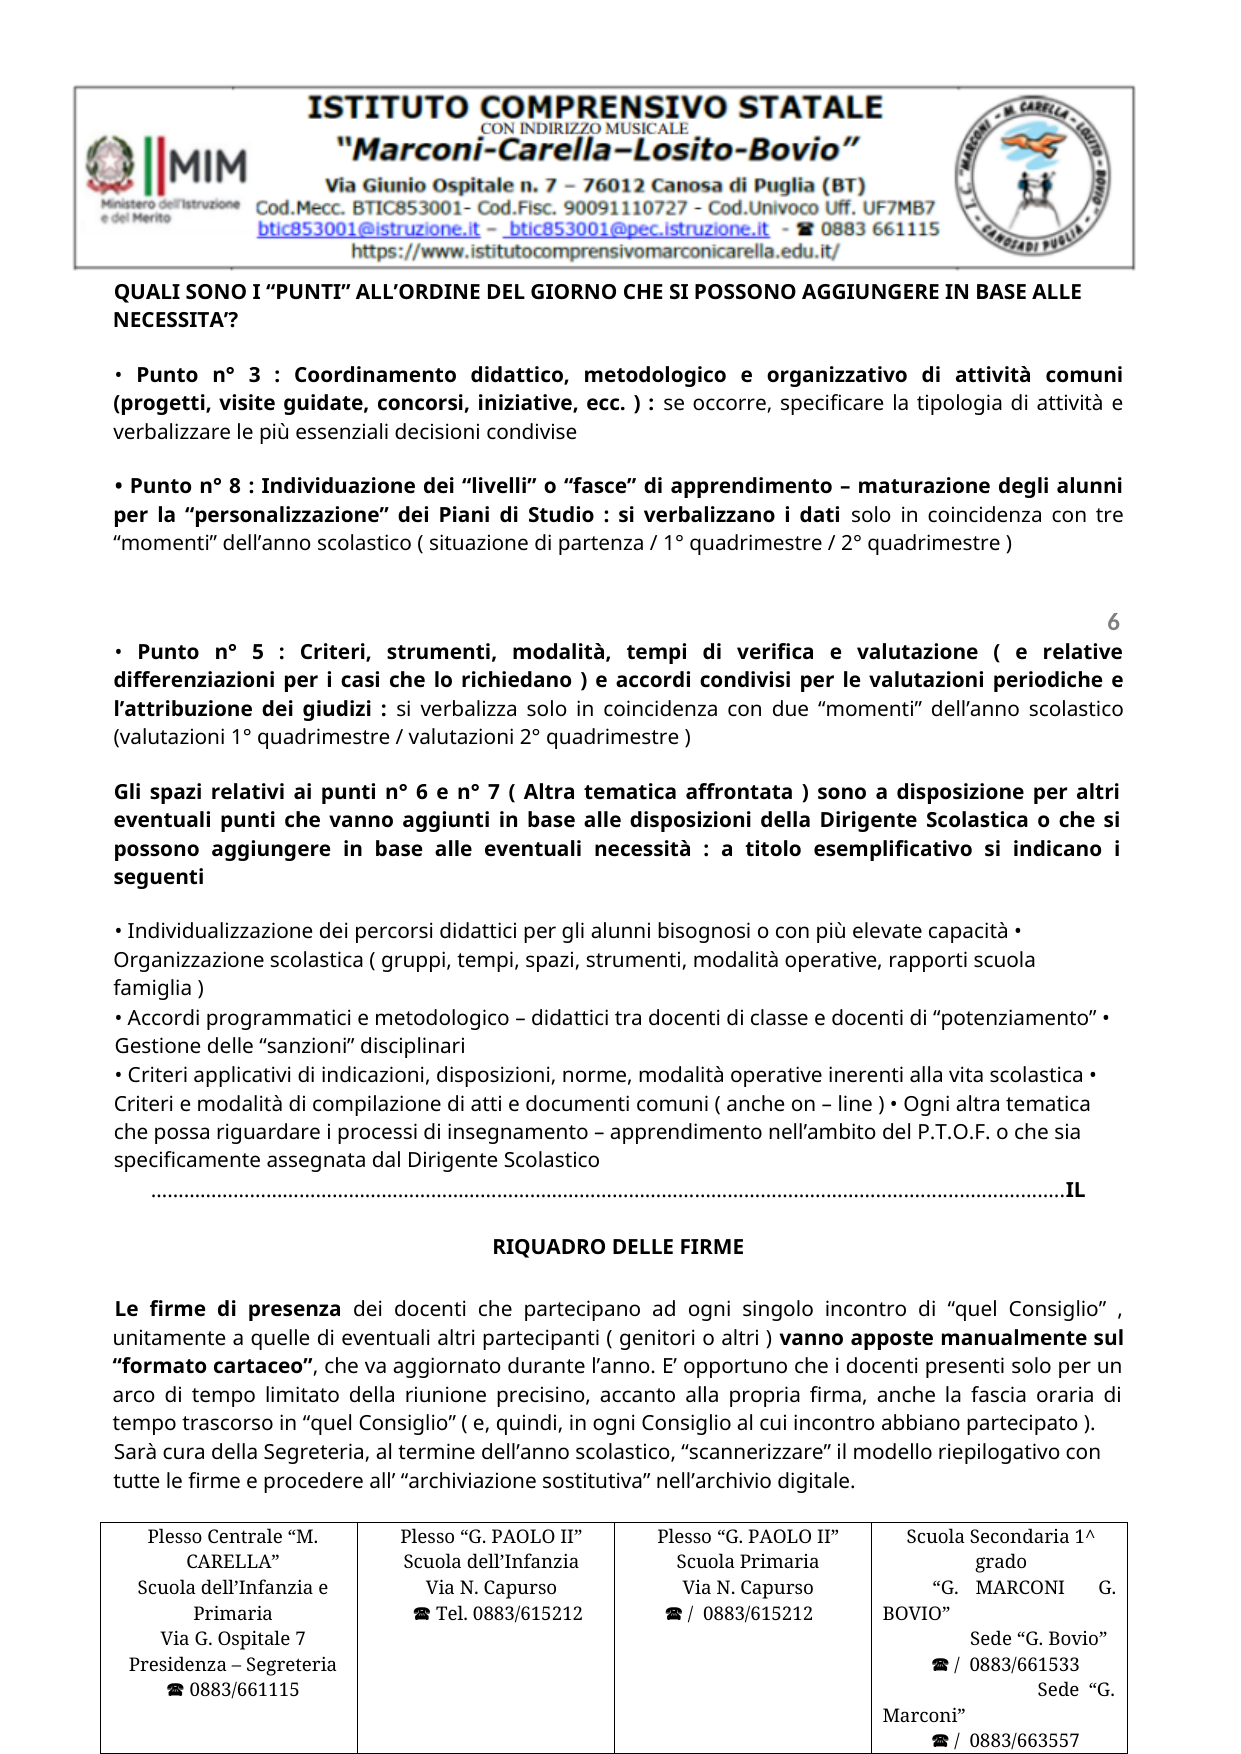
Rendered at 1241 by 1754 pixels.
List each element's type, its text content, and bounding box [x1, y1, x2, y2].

text Le firme di presenza dei docenti che partecipano ad ogni singolo incontro di “quel Consiglio” , unitamente a quelle di eventuali altri partecipanti ( genitori o altri ) vanno apposte manualmente sul “formato cartaceo”, che va aggiornato durante l’anno. E’ opportuno che i docenti presenti solo per un arco di tempo limitato della riunione precisino, accanto alla propria firma, anche la fascia oraria di tempo trascorso in “quel Consiglio” ( e, quindi, in ogni Consiglio al cui incontro abbiano partecipato ). [112, 1294, 1124, 1437]
text Gli spazi relativi ai punti n° 6 e n° 7 ( Altra tematica affrontata ) sono a disposizione per altri eventuali punti che vanno aggiunti in base alle disposizioni della Dirigente Scolastica o che si possono aggiungere in base alle eventuali necessità : a titolo esemplificativo si indicano i seguenti [113, 777, 1122, 891]
text • Individualizzazione dei percorsi didattici per gli alunni bisognosi o con più elevate capacità • Organizzazione scolastica ( gruppi, tempi, spazi, strumenti, modalità operative, rapporti scuola famiglia ) [113, 917, 1118, 1002]
text • Punto n° 8 : Individuazione dei “livelli” o “fasce” di apprendimento – maturazione degli alunni per la “personalizzazione” dei Piani di Studio : si verbalizzano i dati solo in coincidenza con tre “momenti” dell’anno scolastico ( situazione di partenza / 1° quadrimestre / 2° quadrimestre ) [113, 471, 1124, 557]
text • Criteri applicativi di indicazioni, disposizioni, norme, modalità operative inerenti alla vita scolastica • Criteri e modalità di compilazione di atti e documenti comuni ( anche on – line ) • Ogni altra tematica che possa riguardare i processi di insegnamento – apprendimento nell’ambito del P.T.O.F. o che sia specificamente assegnata dal Dirigente Scolastico [113, 1060, 1124, 1174]
picture [70, 79, 1145, 277]
text • Punto n° 5 : Criteri, strumenti, modalità, tempi di verifica e valutazione ( e relative differenziazioni per i casi che lo richiedano ) e accordi condivisi per le valutazioni periodiche e l’attribuzione dei giudizi : si verbalizza solo in coincidenza con due “momenti” dell’anno scolastico (valutazioni 1° quadrimestre / valutazioni 2° quadrimestre ) [113, 637, 1125, 751]
text QUALI SONO I “PUNTI” ALL’ORDINE DEL GIORNO CHE SI POSSONO AGGIUNGERE IN BASE ALLE NECESSITA’? [113, 169, 1124, 334]
text 6 [112, 606, 1119, 637]
text • Accordi programmatici e metodologico – didattici tra docenti di classe e docenti di “potenziamento” • Gestione delle “sanzioni” disciplinari [114, 1003, 1117, 1059]
text ……………………………………………………………………………………………………………………..................................IL RIQUADRO DELLE FIRME [114, 1175, 1122, 1261]
text Sarà cura della Segreteria, al termine dell’anno scolastico, “scannerizzare” il modello riepilogativo con tutte le firme e procedere all’ “archiviazione sostitutiva” nell’archivio digitale. [113, 1437, 1125, 1494]
text • Punto n° 3 : Coordinamento didattico, metodologico e organizzativo di attività comuni (progetti, visite guidate, concorsi, iniziative, ecc. ) : se occorre, specificare la tipologia di attività e verbalizzare le più essenziali decisioni condivise [113, 360, 1124, 445]
